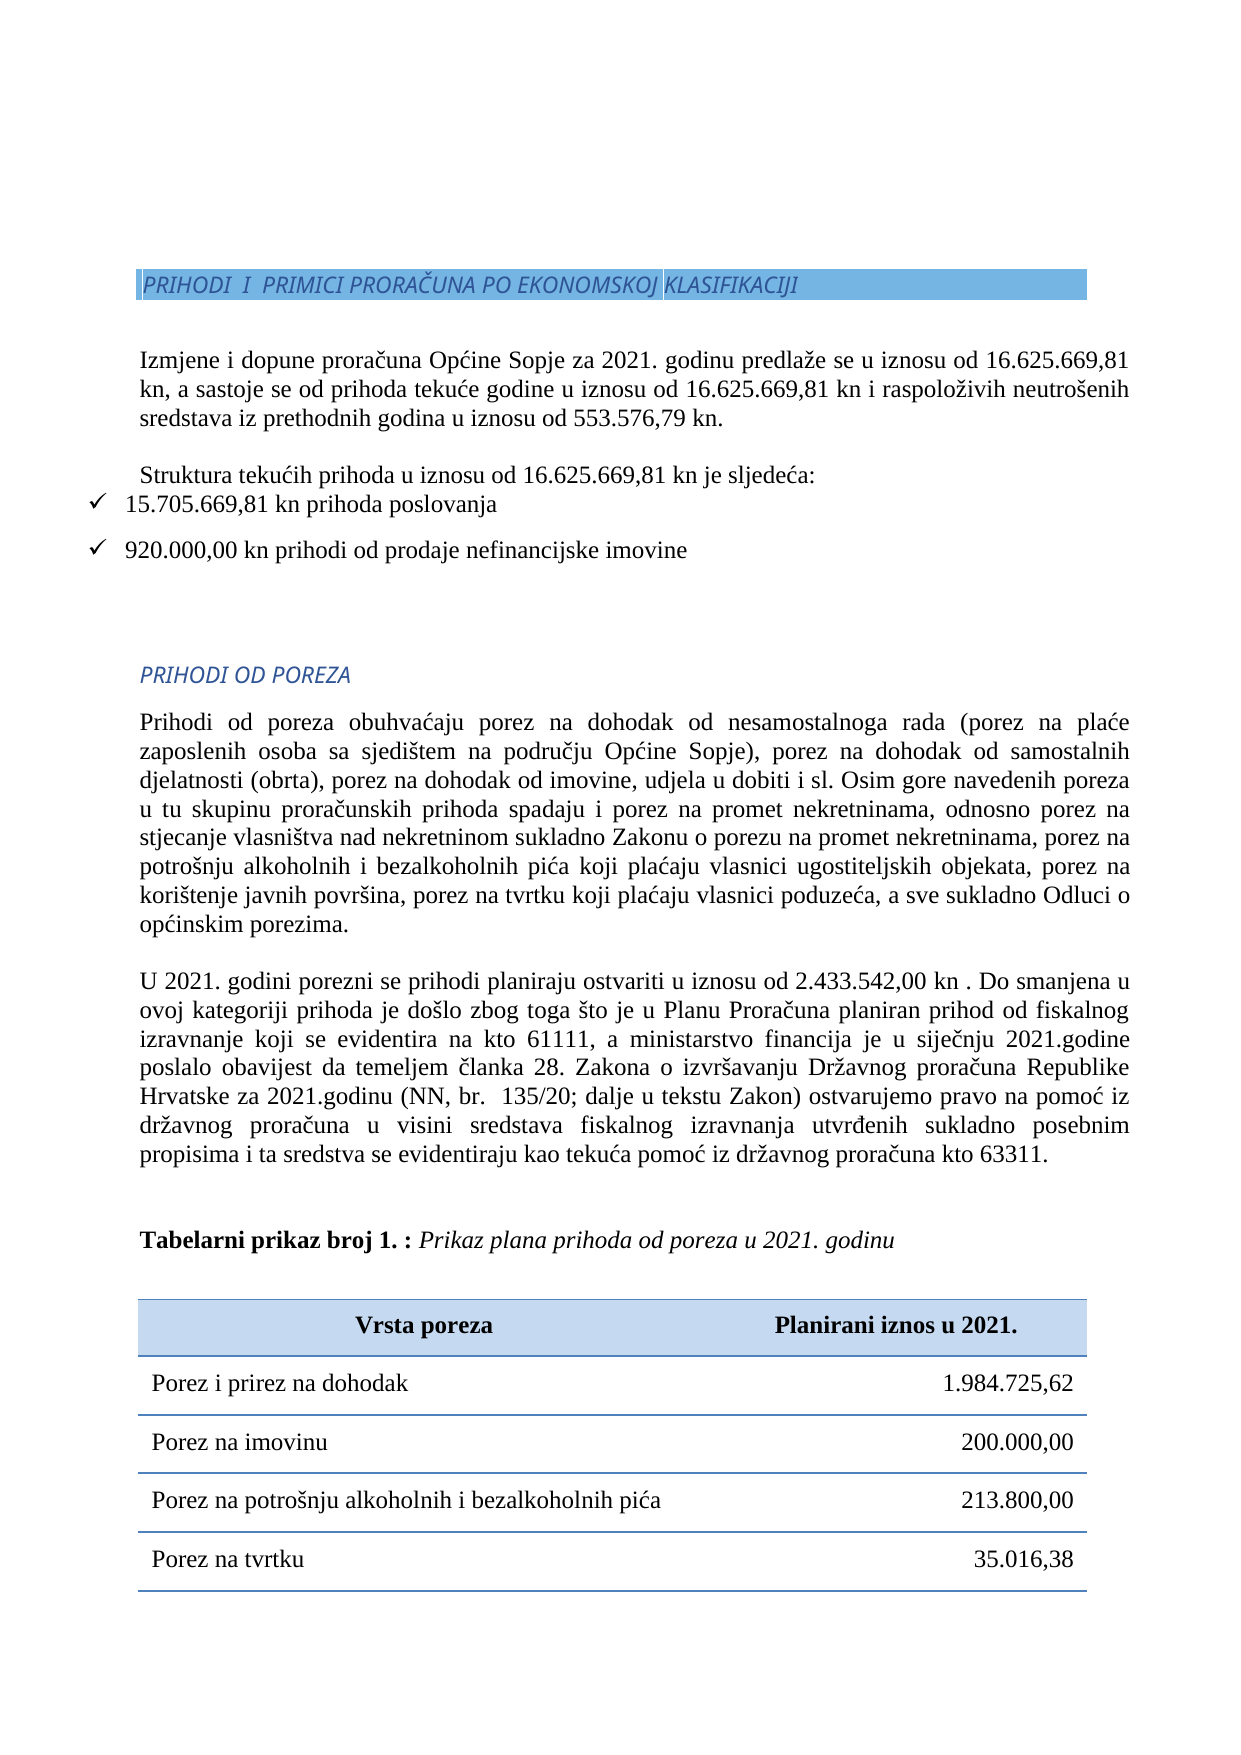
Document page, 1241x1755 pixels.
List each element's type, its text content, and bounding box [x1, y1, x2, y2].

text Struktura tekućih prihoda u iznosu od 16.625.669,81 kn je sljedeća: [139, 461, 1145, 489]
text Izmjene i dopune proračuna Općine Sopje za 2021. godinu predlaže se u iznosu od 16.625.669,81 kn, a sastoje se od prihoda tekuće godine u iznosu od 16.625.669,81 kn i raspoloživih neutrošenih sredstava iz prethodnih godina u iznosu od 553.576,79 kn. [139, 346, 1131, 432]
subtitle PRIHODI I PRIMICI PRORAČUNA PO EKONOMSKOJ KLASIFIKACIJI [136, 269, 1145, 300]
list 920.000,00 kn prihodi od prodaje nefinancijske imovine [87, 535, 1145, 564]
text Prihodi od poreza obuhvaćaju porez na dohodak od nesamostalnoga rada (porez na plaće zaposlenih osoba sa sjedištem na području Općine Sopje), porez na dohodak od samostalnih djelatnosti (obrta), porez na dohodak od imovine, udjela u dobiti i sl. Osim gore navedenih poreza u tu skupinu proračunskih prihoda spadaju i porez na promet nekretninama, odnosno porez na stjecanje vlasništva nad nekretninom sukladno Zakonu o porezu na promet nekretninama, porez na potrošnju alkoholnih i bezalkoholnih pića koji plaćaju vlasnici ugostiteljskih objekata, porez na korištenje javnih površina, porez na tvrtku koji plaćaju vlasnici poduzeća, a sve sukladno Odluci o općinskim porezima. [139, 707, 1131, 937]
table_cell 213.800,00 [718, 1474, 1087, 1531]
table_cell Porez i prirez na dohodak [138, 1357, 718, 1414]
text Tabelarni prikaz broj 1. : Prikaz plana prihoda od poreza u 2021. godinu [139, 1225, 1145, 1254]
table_cell 35.016,38 [718, 1533, 1087, 1589]
table_cell 1.984.725,62 [718, 1357, 1087, 1414]
list 15.705.669,81 kn prihoda poslovanja [87, 489, 1145, 518]
table_cell Porez na imovinu [138, 1416, 718, 1472]
table_cell Porez na potrošnju alkoholnih i bezalkoholnih pića [138, 1474, 718, 1531]
table_cell Porez na tvrtku [138, 1533, 718, 1589]
table_header Vrsta poreza [138, 1300, 718, 1355]
subtitle PRIHODI OD POREZA [139, 659, 1145, 691]
table_header Planirani iznos u 2021. [718, 1300, 1087, 1355]
table_cell 200.000,00 [718, 1416, 1087, 1472]
text U 2021. godini porezni se prihodi planiraju ostvariti u iznosu od 2.433.542,00 kn . Do smanjena u ovoj kategoriji prihoda je došlo zbog toga što je u Planu Proračuna planiran prihod od fiskalnog izravnanje koji se evidentira na kto 61111, a ministarstvo financija je u siječnju 2021.godine poslalo obavijest da temeljem članka 28. Zakona o izvršavanju Državnog proračuna Republike Hrvatske za 2021.godinu (NN, br. 135/20; dalje u tekstu Zakon) ostvarujemo pravo na pomoć iz državnog proračuna u visini sredstava fiskalnog izravnanja utvrđenih sukladno posebnim propisima i ta sredstva se evidentiraju kao tekuća pomoć iz državnog proračuna kto 63311. [139, 966, 1131, 1167]
